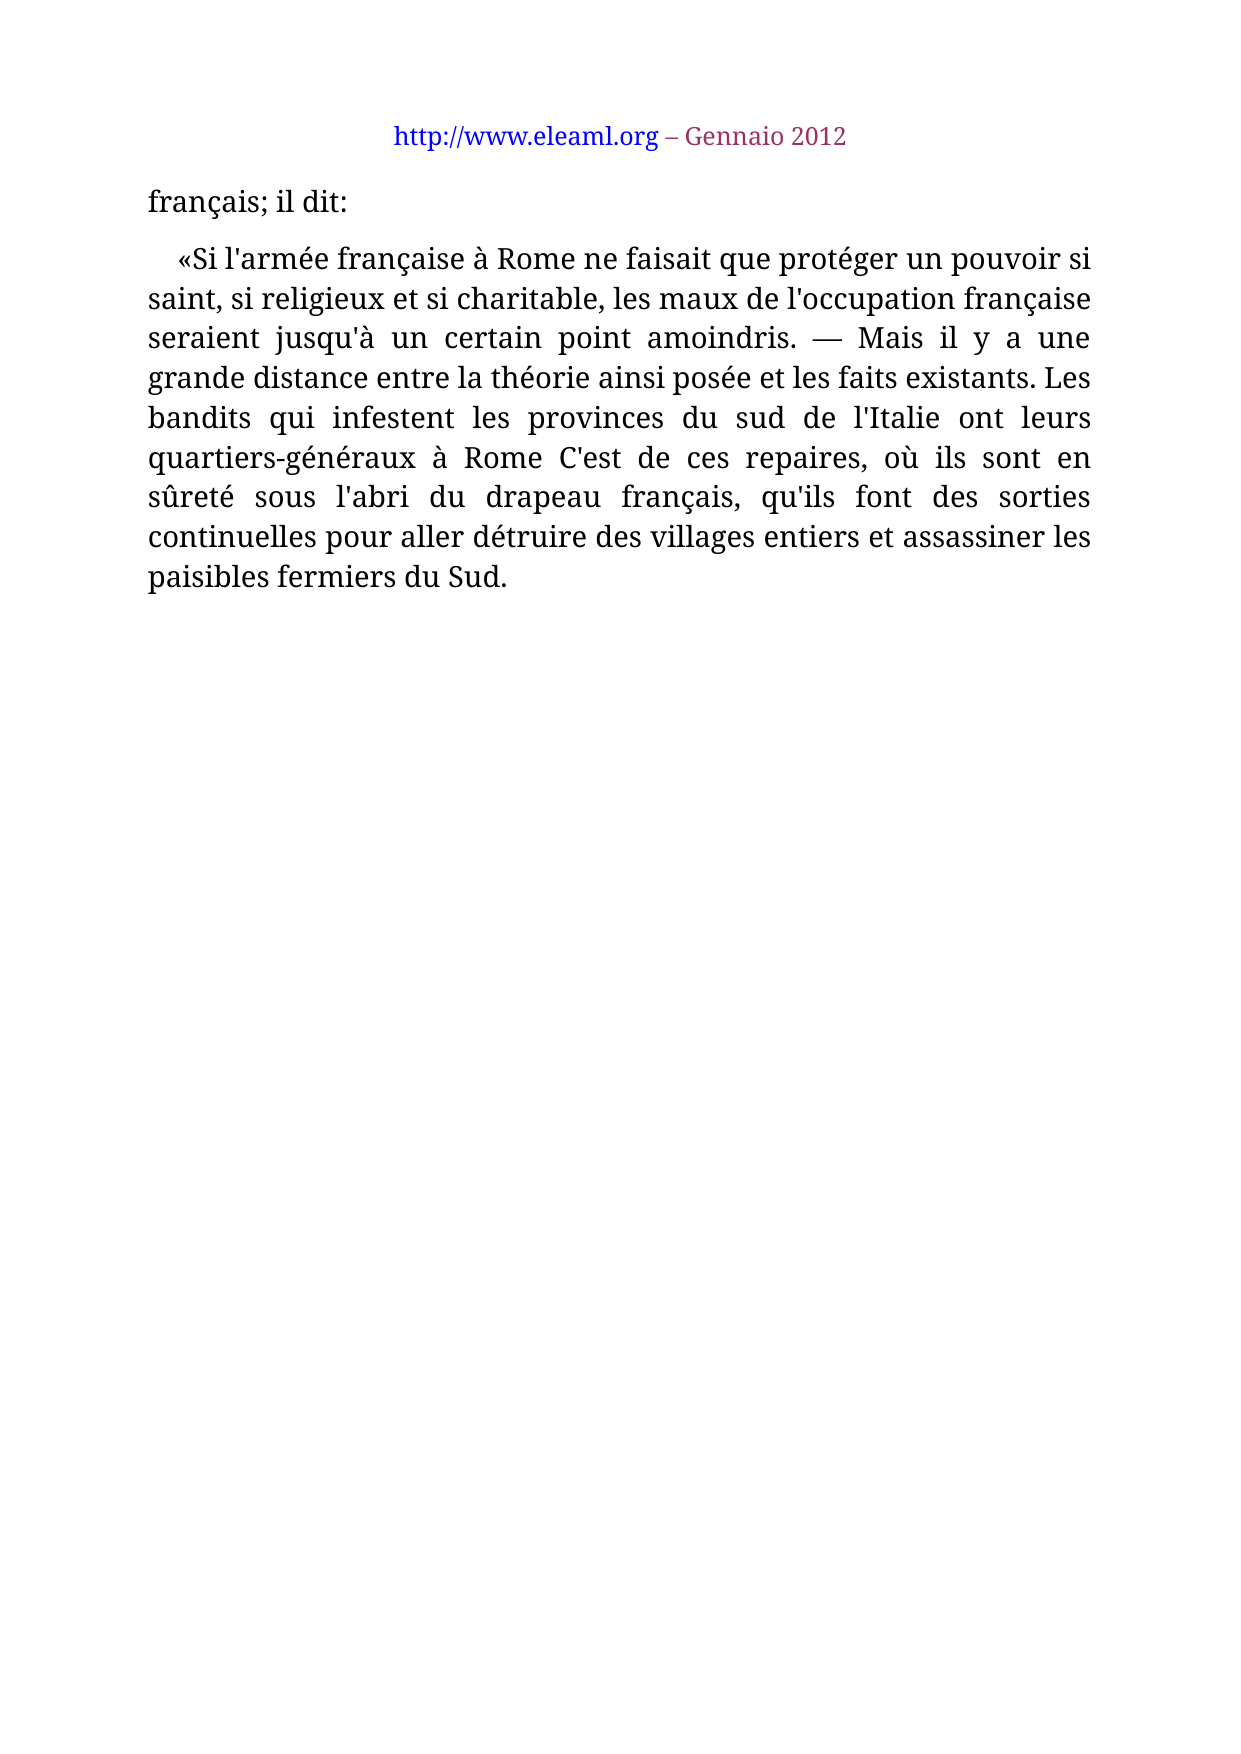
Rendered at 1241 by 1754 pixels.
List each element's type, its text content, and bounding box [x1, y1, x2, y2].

text «Si l'armée française à Rome ne faisait que protéger un pouvoir si saint, si religieux et si charitable, les maux de l'occupation française seraient jusqu'à un certain point amoindris. — Mais il y a une grande distance entre la théorie ainsi posée et les faits existants. Les bandits qui infestent les provinces du sud de l'Italie ont leurs quartiers-généraux à Rome C'est de ces repaires, où ils sont en sûreté sous l'abri du drapeau français, qu'ils font des sorties continuelles pour aller détruire des villages entiers et assassiner les paisibles fermiers du Sud. [148, 238, 1093, 596]
text français; il dit: [148, 182, 1093, 221]
